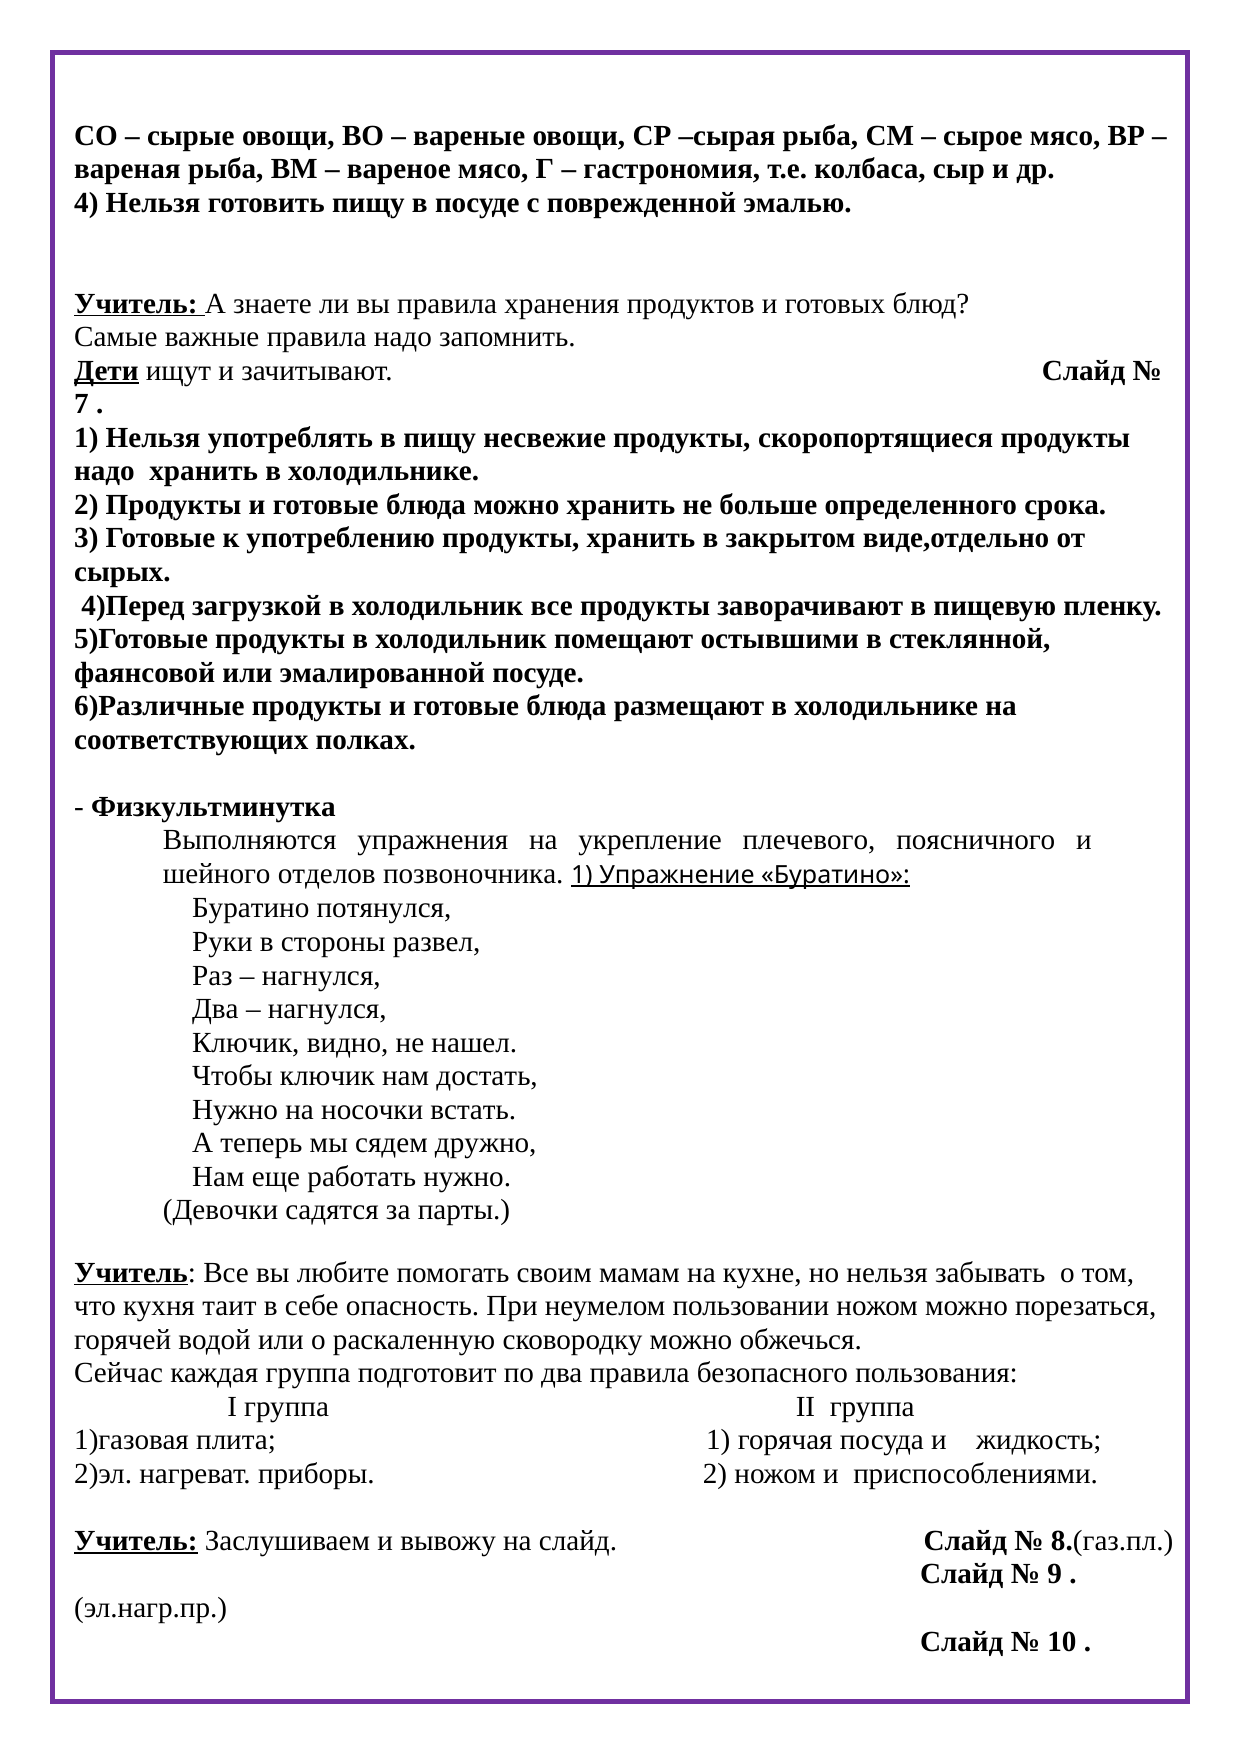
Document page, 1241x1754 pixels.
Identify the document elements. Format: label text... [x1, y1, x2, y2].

text 4)Перед загрузкой в холодильник все продукты заворачивают в пищевую пленку. [74, 588, 1181, 621]
text 6)Различные продукты и готовые блюда размещают в холодильнике на соответствующих полках. [74, 688, 1181, 755]
text Слайд № 10 . [74, 1624, 1181, 1657]
text Учитель: А знаете ли вы правила хранения продуктов и готовых блюд? [74, 286, 1181, 319]
text Ключик, видно, не нашел. [163, 1025, 1092, 1058]
text Чтобы ключик нам достать, [163, 1058, 1092, 1092]
text Два – нагнулся, [163, 991, 1092, 1025]
text Дети ищут и зачитывают. Слайд № 7 . [74, 353, 1181, 420]
text А теперь мы сядем дружно, [163, 1125, 1092, 1159]
text Буратино потянулся, [163, 891, 1092, 924]
list газовая плита; 1) горячая посуда и жидкость; [74, 1422, 1181, 1456]
text 1) Нельзя употреблять в пищу несвежие продукты, скоропортящиеся продукты надо хранить в холодильнике. [74, 420, 1181, 487]
text 3) Готовые к употреблению продукты, хранить в закрытом виде,отдельно от сырых. [74, 521, 1181, 588]
text 4) Нельзя готовить пищу в посуде с поврежденной эмалью. [74, 185, 1181, 219]
text Учитель: Все вы любите помогать своим мамам на кухне, но нельзя забывать о том, что кухня таит в себе опасность. При неумелом пользовании ножом можно порезаться, горячей водой или о раскаленную сковородку можно обжечься. [74, 1255, 1181, 1355]
text 2) Продукты и готовые блюда можно хранить не больше определенного срока. [74, 487, 1181, 521]
text СО – сырые овощи, ВО – вареные овощи, СР –сырая рыба, СМ – сырое мясо, ВР –вареная рыба, ВМ – вареное мясо, Г – гастрономия, т.е. колбаса, сыр и др. [74, 118, 1181, 185]
text (Девочки садятся за парты.) [163, 1192, 1092, 1226]
text Нужно на носочки встать. [163, 1092, 1092, 1125]
text Слайд № 9 .(эл.нагр.пр.) [74, 1557, 1181, 1624]
text Выполняются упражнения на укрепление плечевого, поясничного и шейного отделов позвоночника. 1) Упражнение «Буратино»: [163, 822, 1092, 891]
text Учитель: Заслушиваем и вывожу на слайд. Слайд № 8.(газ.пл.) [74, 1523, 1181, 1557]
text Сейчас каждая группа подготовит по два правила безопасного пользования: [74, 1355, 1181, 1389]
text Нам еще работать нужно. [163, 1159, 1092, 1192]
text Самые важные правила надо запомнить. [74, 319, 1181, 353]
text - Физкультминутка [74, 789, 1181, 822]
text Руки в стороны развел, [163, 924, 1092, 958]
text I группа II группа [74, 1389, 1181, 1422]
text Раз – нагнулся, [163, 958, 1092, 991]
list эл. нагреват. приборы. 2) ножом и приспособлениями. [74, 1456, 1181, 1489]
text 5)Готовые продукты в холодильник помещают остывшими в стеклянной, фаянсовой или эмалированной посуде. [74, 621, 1181, 688]
